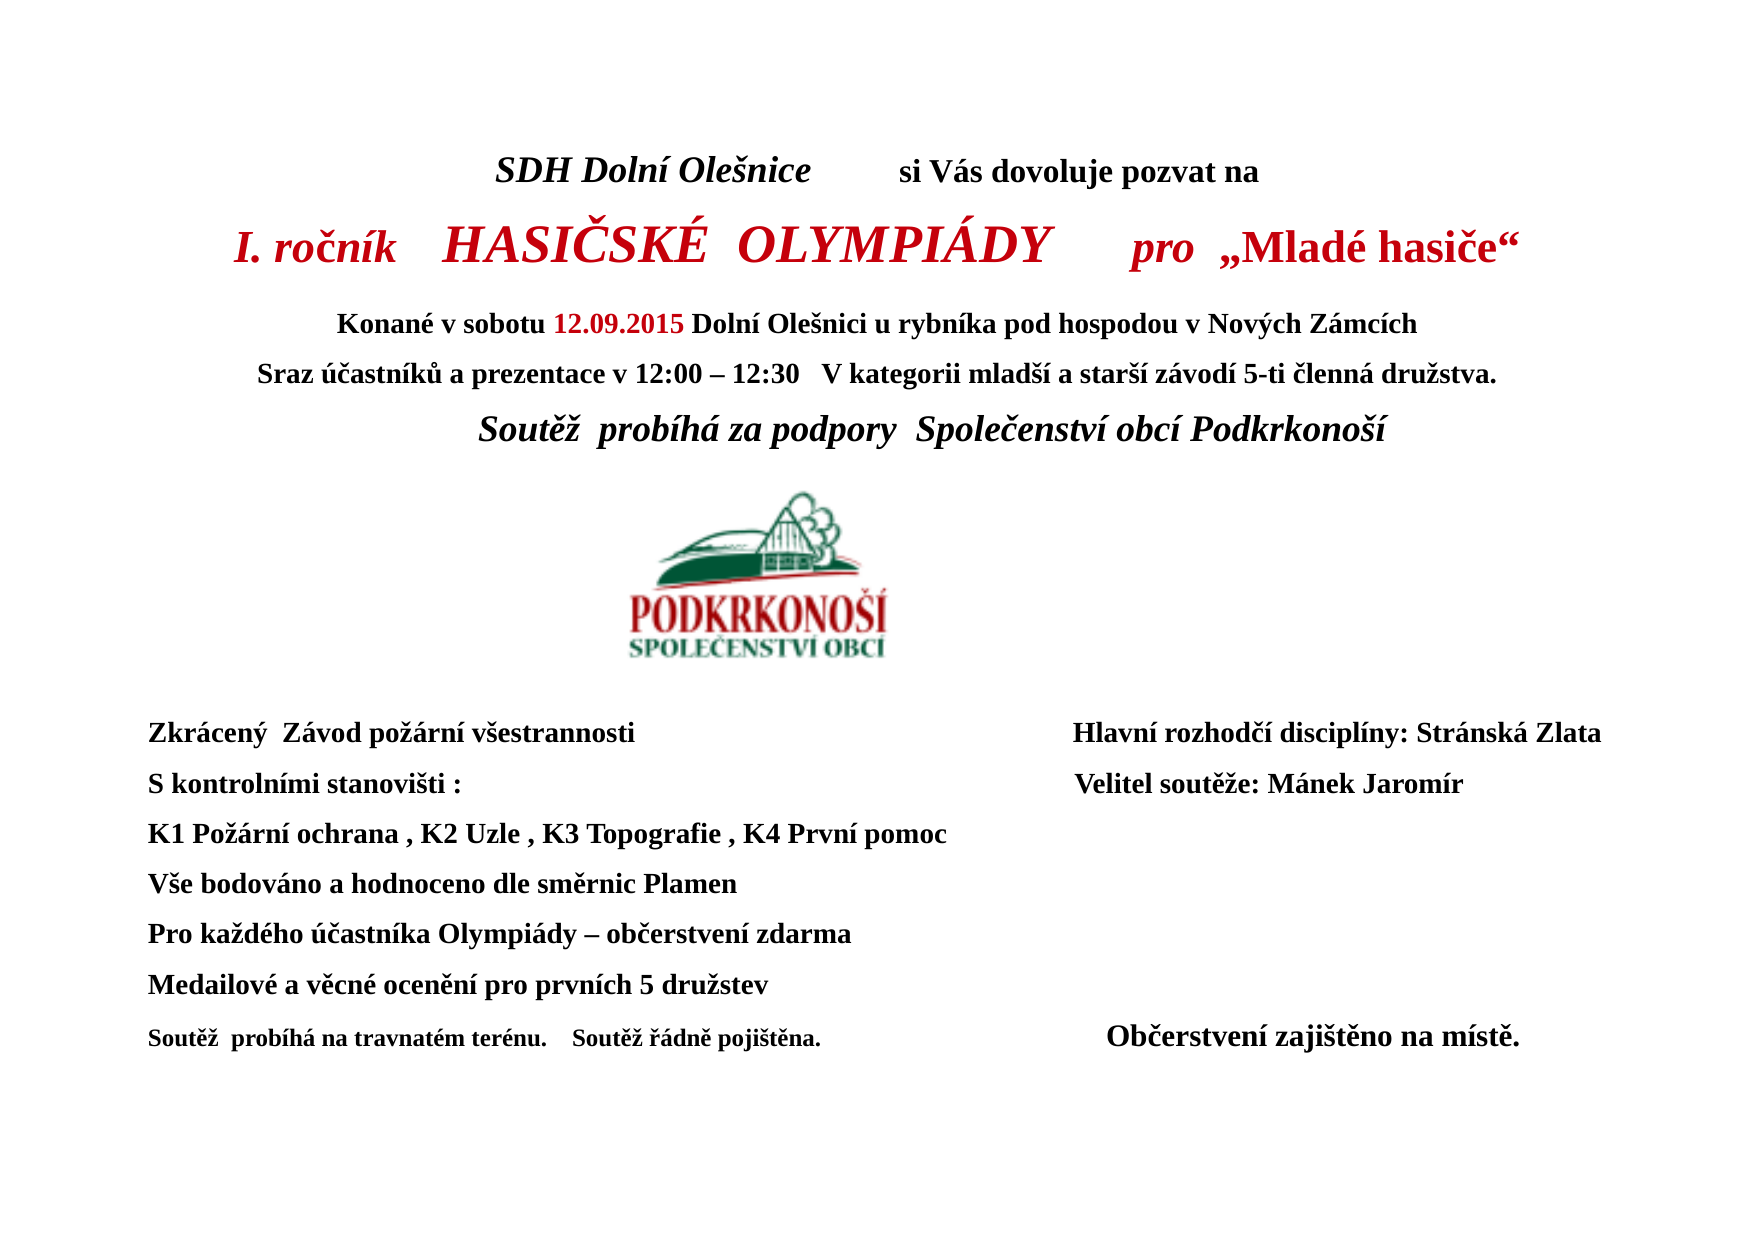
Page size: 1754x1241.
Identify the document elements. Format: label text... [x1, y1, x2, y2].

text Sraz účastníků a prezentace v 12:00 – 12:30 V kategorii mladší a starší závodí 5-ti členná družstva. [148, 356, 1606, 389]
text Soutěž probíhá na travnatém terénu. Soutěž řádně pojištěna. Občerstvení zajištěno na místě. [148, 1017, 1606, 1053]
text K1 Požární ochrana , K2 Uzle , K3 Topografie , K4 První pomoc [148, 816, 1606, 849]
text I. ročník HASIČSKÉ OLYMPIÁDY pro „Mladé hasiče“ [148, 212, 1606, 274]
text S kontrolními stanovišti : Velitel soutěže: Mánek Jaromír [148, 766, 1606, 799]
text Konané v sobotu 12.09.2015 Dolní Olešnici u rybníka pod hospodou v Nových Zámcích [148, 306, 1606, 339]
text Vše bodováno a hodnoceno dle směrnic Plamen [148, 866, 1606, 900]
text Zkrácený Závod požární všestrannosti Hlavní rozhodčí disciplíny: Stránská Zlata [148, 715, 1606, 749]
text Soutěž probíhá za podpory Společenství obcí Podkrkonoší [148, 406, 1606, 449]
text Pro každého účastníka Olympiády – občerstvení zdarma [148, 917, 1606, 950]
text Medailové a věcné ocenění pro prvních 5 družstev [148, 967, 1606, 1001]
text SDH Dolní Olešnice si Vás dovoluje pozvat na [148, 148, 1606, 191]
